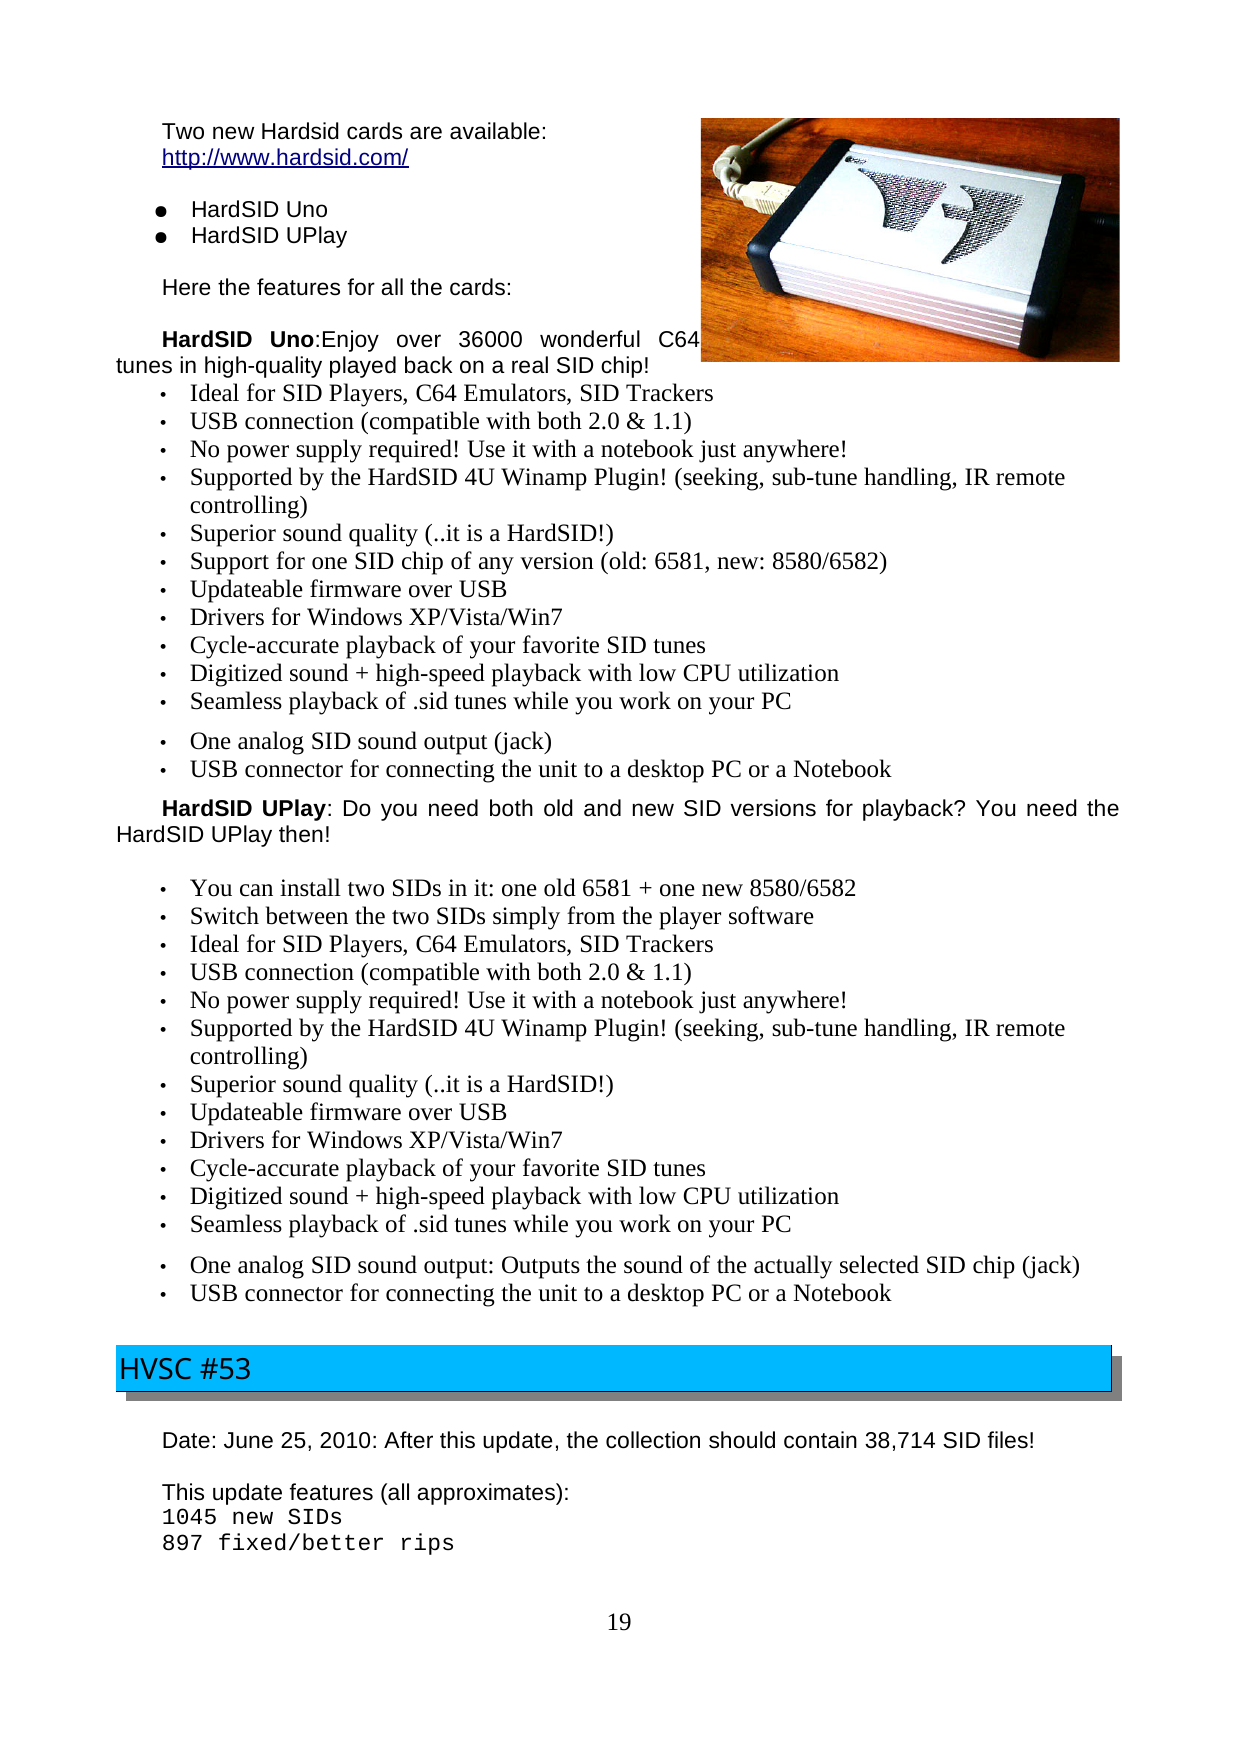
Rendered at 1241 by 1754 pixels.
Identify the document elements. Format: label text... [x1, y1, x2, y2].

list Drivers for Windows XP/Vista/Win7 [160, 1126, 1122, 1154]
list Supported by the HardSID 4U Winamp Plugin! (seeking, sub-tune handling, IR remote controlling) [160, 1014, 1122, 1070]
list Drivers for Windows XP/Vista/Win7 [160, 603, 1122, 631]
text Two new Hardsid cards are available: [116, 118, 700, 144]
list Cycle-accurate playback of your favorite SID tunes [160, 1154, 1122, 1182]
text Here the features for all the cards: [116, 274, 700, 300]
list USB connection (compatible with both 2.0 & 1.1) [160, 958, 1122, 986]
text 1045 new SIDs [116, 1506, 1122, 1532]
text HardSID Uno:Enjoy over 36000 wonderful C64 tunes in high-quality played back on a real SID chip! [116, 326, 1122, 378]
list Switch between the two SIDs simply from the player software [160, 902, 1122, 930]
list You can install two SIDs in it: one old 6581 + one new 8580/6582 [160, 874, 1122, 902]
list Superior sound quality (..it is a HardSID!) [160, 519, 1122, 547]
list Supported by the HardSID 4U Winamp Plugin! (seeking, sub-tune handling, IR remote controlling) [160, 463, 1122, 519]
list Updateable firmware over USB [160, 575, 1122, 603]
list USB connector for connecting the unit to a desktop PC or a Notebook [160, 755, 1122, 783]
text Date: June 25, 2010: After this update, the collection should contain 38,714 SID files! [116, 1427, 1122, 1453]
list One analog SID sound output: Outputs the sound of the actually selected SID chip (jack) [160, 1251, 1122, 1279]
text http://www.hardsid.com/ [116, 144, 700, 170]
text 897 fixed/better rips [116, 1532, 1122, 1558]
list Seamless playback of .sid tunes while you work on your PC [160, 1210, 1122, 1238]
list Digitized sound + high-speed playback with low CPU utilization [160, 659, 1122, 687]
list HardSID Uno [153, 196, 700, 222]
list One analog SID sound output (jack) [160, 727, 1122, 755]
list Ideal for SID Players, C64 Emulators, SID Trackers [160, 930, 1122, 958]
text HardSID UPlay: Do you need both old and new SID versions for playback? You need the HardSID UPlay then! [116, 796, 1122, 848]
list Ideal for SID Players, C64 Emulators, SID Trackers [160, 378, 1122, 407]
list Superior sound quality (..it is a HardSID!) [160, 1070, 1122, 1098]
list No power supply required! Use it with a notebook just anywhere! [160, 434, 1122, 463]
list Seamless playback of .sid tunes while you work on your PC [160, 687, 1122, 715]
list Digitized sound + high-speed playback with low CPU utilization [160, 1182, 1122, 1210]
list Updateable firmware over USB [160, 1098, 1122, 1126]
list HardSID UPlay [153, 222, 700, 248]
picture [700, 118, 1120, 362]
list USB connector for connecting the unit to a desktop PC or a Notebook [160, 1279, 1122, 1307]
list Support for one SID chip of any version (old: 6581, new: 8580/6582) [160, 547, 1122, 575]
list USB connection (compatible with both 2.0 & 1.1) [160, 407, 1122, 434]
text This update features (all approximates): [116, 1479, 1122, 1506]
list Cycle-accurate playback of your favorite SID tunes [160, 631, 1122, 659]
list No power supply required! Use it with a notebook just anywhere! [160, 986, 1122, 1014]
text HVSC #53 [116, 1345, 1111, 1391]
